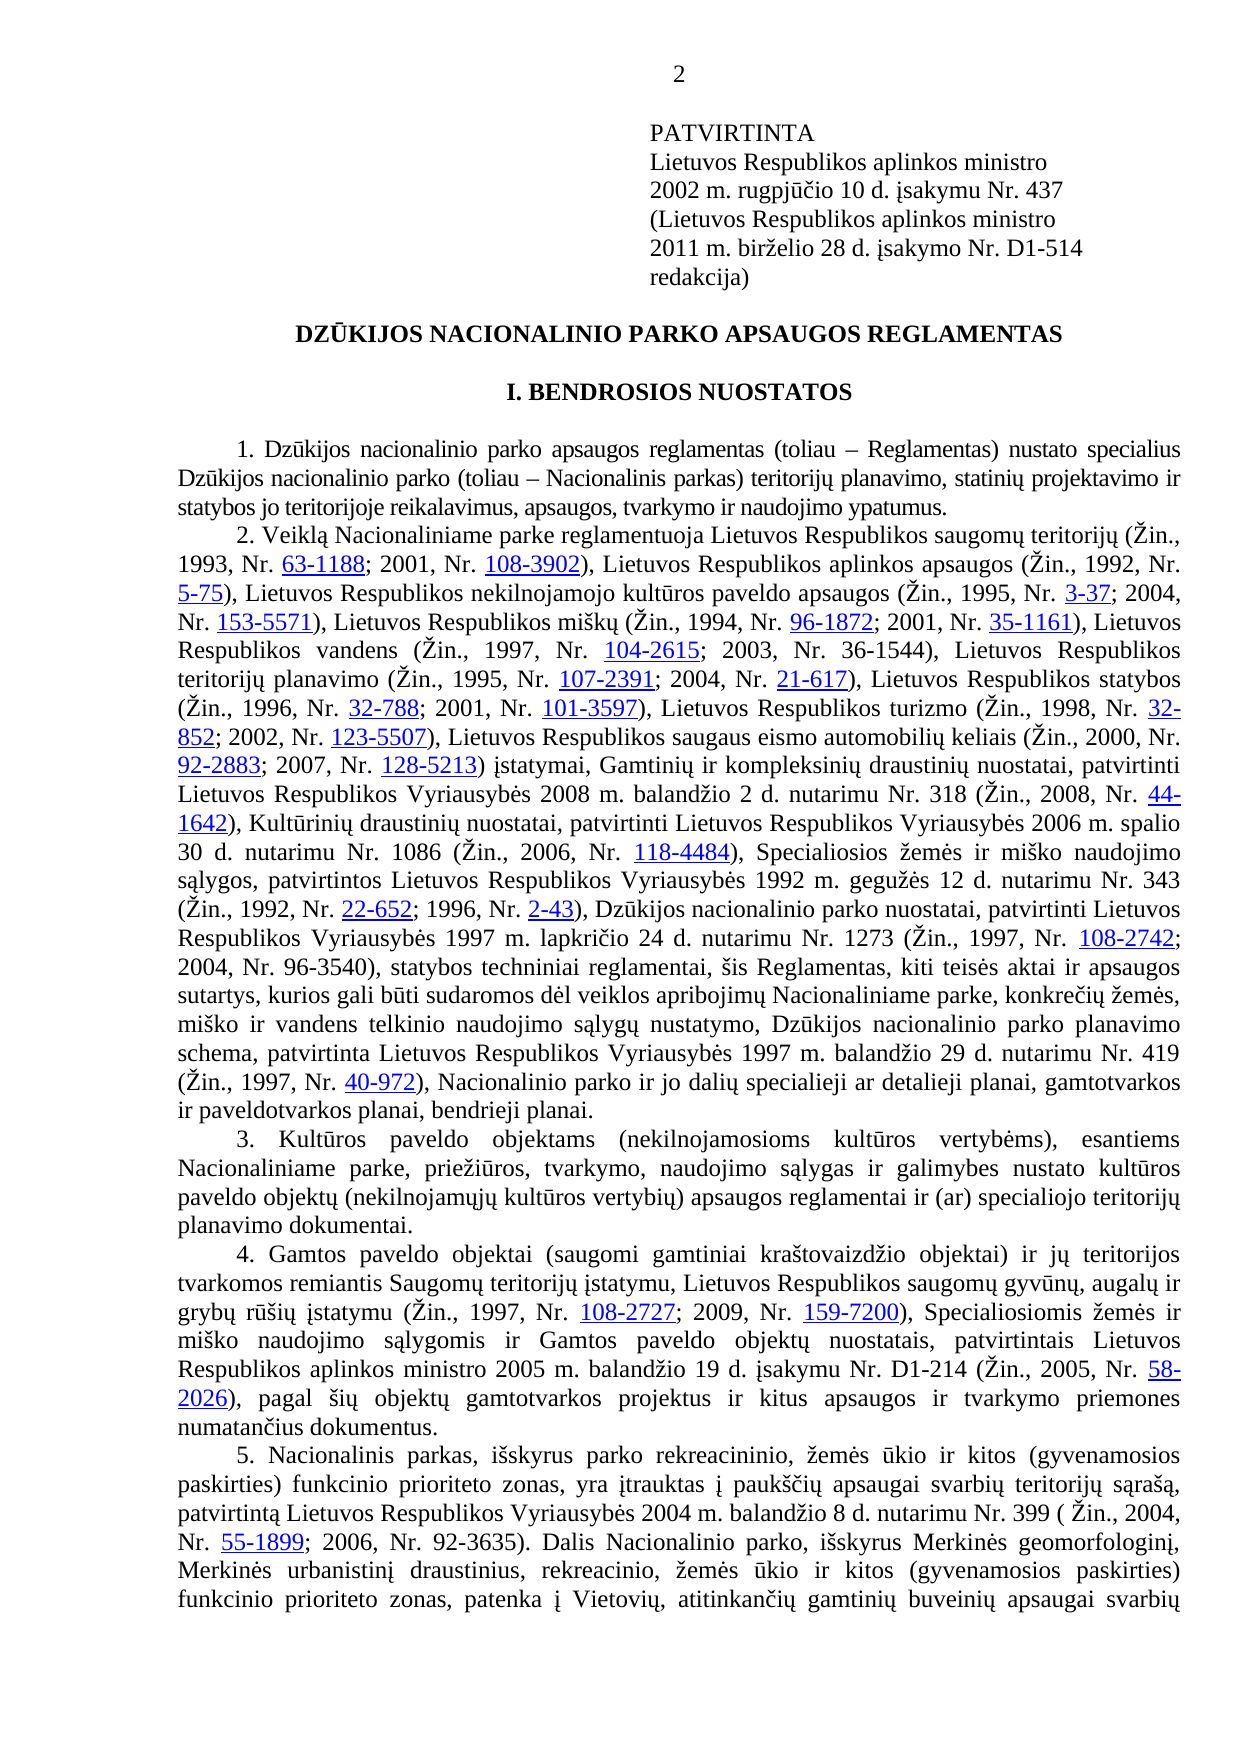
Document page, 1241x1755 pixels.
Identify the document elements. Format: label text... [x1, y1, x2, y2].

text 2011 m. birželio 28 d. įsakymo Nr. D1-514 redakcija) [649, 233, 1181, 291]
text 4. Gamtos paveldo objektai (saugomi gamtiniai kraštovaizdžio objektai) ir jų teritorijos tvarkomos remiantis Saugomų teritorijų įstatymu, Lietuvos Respublikos saugomų gyvūnų, augalų ir grybų rūšių įstatymu (Žin., 1997, Nr. 108-2727; 2009, Nr. 159-7200), Specialiosiomis žemės ir miško naudojimo sąlygomis ir Gamtos paveldo objektų nuostatais, patvirtintais Lietuvos Respublikos aplinkos ministro 2005 m. balandžio 19 d. įsakymu Nr. D1-214 (Žin., 2005, Nr. 58-2026), pagal šių objektų gamtotvarkos projektus ir kitus apsaugos ir tvarkymo priemones numatančius dokumentus. [177, 1239, 1181, 1441]
text PATVIRTINTA [649, 118, 1181, 147]
text 3. Kultūros paveldo objektams (nekilnojamosioms kultūros vertybėms), esantiems Nacionaliniame parke, priežiūros, tvarkymo, naudojimo sąlygas ir galimybes nustato kultūros paveldo objektų (nekilnojamųjų kultūros vertybių) apsaugos reglamentai ir (ar) specialiojo teritorijų planavimo dokumentai. [177, 1124, 1181, 1239]
text Lietuvos Respublikos aplinkos ministro [649, 147, 1181, 176]
text 1. Dzūkijos nacionalinio parko apsaugos reglamentas (toliau – Reglamentas) nustato specialius Dzūkijos nacionalinio parko (toliau – Nacionalinis parkas) teritorijų planavimo, statinių projektavimo ir statybos jo teritorijoje reikalavimus, apsaugos, tvarkymo ir naudojimo ypatumus. [177, 434, 1181, 521]
text dzūkijos nacionalinio PARKO APSAUGOS REGLAMENTAS [177, 319, 1181, 348]
text 2002 m. rugpjūčio 10 d. įsakymu Nr. 437 [649, 176, 1181, 204]
text (Lietuvos Respublikos aplinkos ministro [649, 204, 1181, 233]
text I. BENDROSIOS NUOSTATOS [177, 377, 1181, 406]
text 2. Veiklą Nacionaliniame parke reglamentuoja Lietuvos Respublikos saugomų teritorijų (Žin., 1993, Nr. 63-1188; 2001, Nr. 108-3902), Lietuvos Respublikos aplinkos apsaugos (Žin., 1992, Nr. 5-75), Lietuvos Respublikos nekilnojamojo kultūros paveldo apsaugos (Žin., 1995, Nr. 3-37; 2004, Nr. 153-5571), Lietuvos Respublikos miškų (Žin., 1994, Nr. 96-1872; 2001, Nr. 35-1161), Lietuvos Respublikos vandens (Žin., 1997, Nr. 104-2615; 2003, Nr. 36-1544), Lietuvos Respublikos teritorijų planavimo (Žin., 1995, Nr. 107-2391; 2004, Nr. 21-617), Lietuvos Respublikos statybos (Žin., 1996, Nr. 32-788; 2001, Nr. 101-3597), Lietuvos Respublikos turizmo (Žin., 1998, Nr. 32-852; 2002, Nr. 123-5507), Lietuvos Respublikos saugaus eismo automobilių keliais (Žin., 2000, Nr. 92-2883; 2007, Nr. 128-5213) įstatymai, Gamtinių ir kompleksinių draustinių nuostatai, patvirtinti Lietuvos Respublikos Vyriausybės 2008 m. balandžio 2 d. nutarimu Nr. 318 (Žin., 2008, Nr. 44-1642), Kultūrinių draustinių nuostatai, patvirtinti Lietuvos Respublikos Vyriausybės 2006 m. spalio 30 d. nutarimu Nr. 1086 (Žin., 2006, Nr. 118-4484), Specialiosios žemės ir miško naudojimo sąlygos, patvirtintos Lietuvos Respublikos Vyriausybės 1992 m. gegužės 12 d. nutarimu Nr. 343 (Žin., 1992, Nr. 22-652; 1996, Nr. 2-43), Dzūkijos nacionalinio parko nuostatai, patvirtinti Lietuvos Respublikos Vyriausybės 1997 m. lapkričio 24 d. nutarimu Nr. 1273 (Žin., 1997, Nr. 108-2742; 2004, Nr. 96-3540), statybos techniniai reglamentai, šis Reglamentas, kiti teisės aktai ir apsaugos sutartys, kurios gali būti sudaromos dėl veiklos apribojimų Nacionaliniame parke, konkrečių žemės, miško ir vandens telkinio naudojimo sąlygų nustatymo, Dzūkijos nacionalinio parko planavimo schema, patvirtinta Lietuvos Respublikos Vyriausybės 1997 m. balandžio 29 d. nutarimu Nr. 419 (Žin., 1997, Nr. 40-972), Nacionalinio parko ir jo dalių specialieji ar detalieji planai, gamtotvarkos ir paveldotvarkos planai, bendrieji planai. [177, 521, 1181, 1124]
text 5. Nacionalinis parkas, išskyrus parko rekreacininio, žemės ūkio ir kitos (gyvenamosios paskirties) funkcinio prioriteto zonas, yra įtrauktas į paukščių apsaugai svarbių teritorijų sąrašą, patvirtintą Lietuvos Respublikos Vyriausybės 2004 m. balandžio 8 d. nutarimu Nr. 399 ( Žin., 2004, Nr. 55-1899; 2006, Nr. 92-3635). Dalis Nacionalinio parko, išskyrus Merkinės geomorfologinį, Merkinės urbanistinį draustinius, rekreacinio, žemės ūkio ir kitos (gyvenamosios paskirties) funkcinio prioriteto zonas, patenka į Vietovių, atitinkančių gamtinių buveinių apsaugai svarbių [177, 1441, 1181, 1613]
